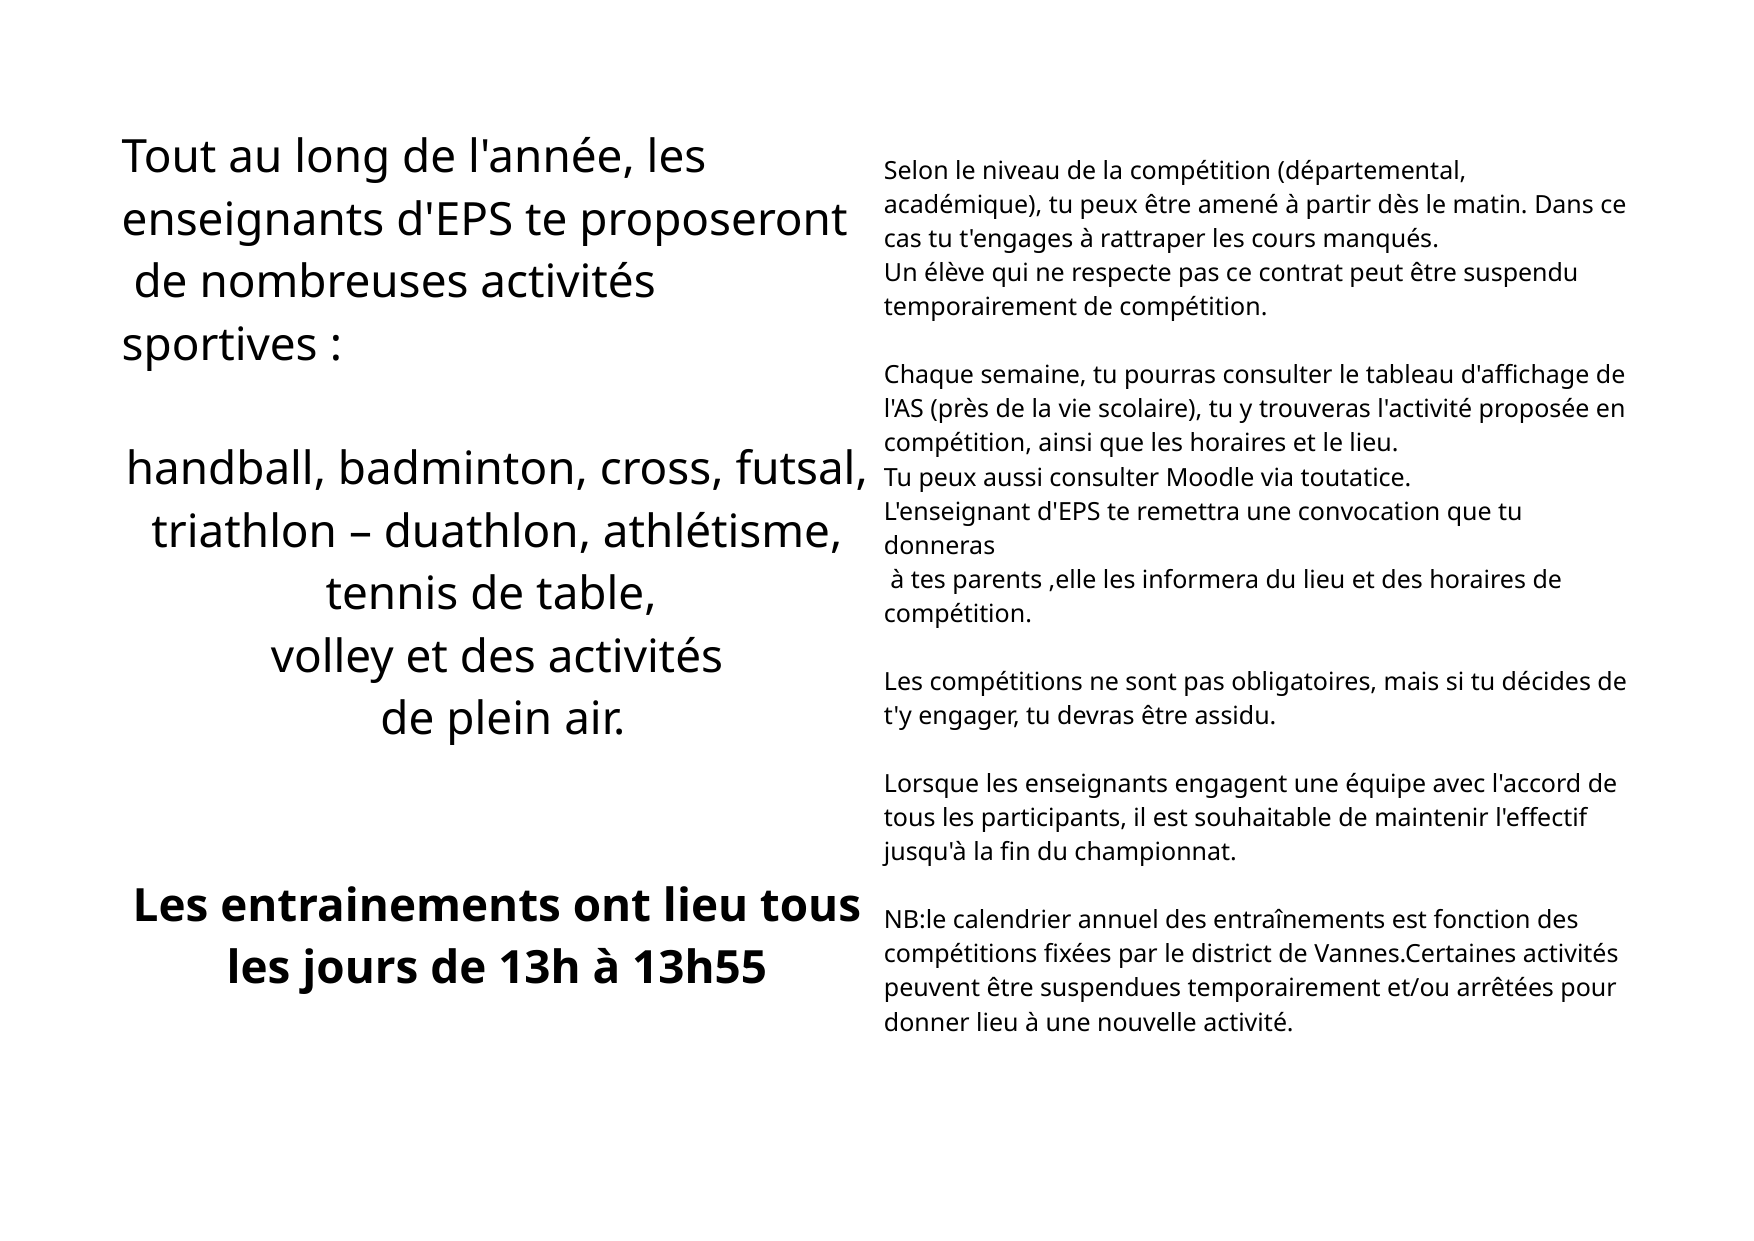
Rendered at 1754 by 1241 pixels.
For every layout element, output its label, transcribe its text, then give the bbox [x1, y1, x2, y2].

table_header Les conditions d'adhésion : tu dois fournir la fiche contenant : - l'autorisation parentale - le certificat médical de non contre indication à la pratique des activités sportives. - le droit à l'image. -l'autorisation d'hospitalisation - l'autorisation du retour seul au domicile - les numéros de téléphone des parents en cas d'accident, de retard des transports.... et le règlement de 22€ en chèque à l'ordre de l'AS RG Cadou Les équipes ont besoin de ta présence pour s'inscrire aux compétitions. Alors rejoins tes camarades et viens passer d'agréables moments sportifs. On compte sur toi !!!! Tout au long de l'année, les enseignants d'EPS te proposeront de nombreuses activités sportives : handball, badminton, cross, futsal, triathlon – duathlon, athlétisme, tennis de table, volley et des activités de plein air. Les entrainements ont lieu tous les jours de 13h à 13h55 les compétitions ont lieu le mercredi après- midi [116, 118, 878, 1112]
table_header ASSOCIATION SPORTIVE DU COLLEGE RENE GUY CADOU DE MALANSAC Selon le niveau de la compétition (départemental, académique), tu peux être amené à partir dès le matin. Dans ce cas tu t'engages à rattraper les cours manqués. Un élève qui ne respecte pas ce contrat peut être suspendu temporairement de compétition. Chaque semaine, tu pourras consulter le tableau d'affichage de l'AS (près de la vie scolaire), tu y trouveras l'activité proposée en compétition, ainsi que les horaires et le lieu. Tu peux aussi consulter Moodle via toutatice. L'enseignant d'EPS te remettra une convocation que tu donneras à tes parents ,elle les informera du lieu et des horaires de compétition. Les compétitions ne sont pas obligatoires, mais si tu décides de t'y engager, tu devras être assidu. Lorsque les enseignants engagent une équipe avec l'accord de tous les participants, il est souhaitable de maintenir l'effectif jusqu'à la fin du championnat. NB:le calendrier annuel des entraînements est fonction des compétitions fixées par le district de Vannes.Certaines activités peuvent être suspendues temporairement et/ou arrêtées pour donner lieu à une nouvelle activité. [878, 118, 1636, 1112]
